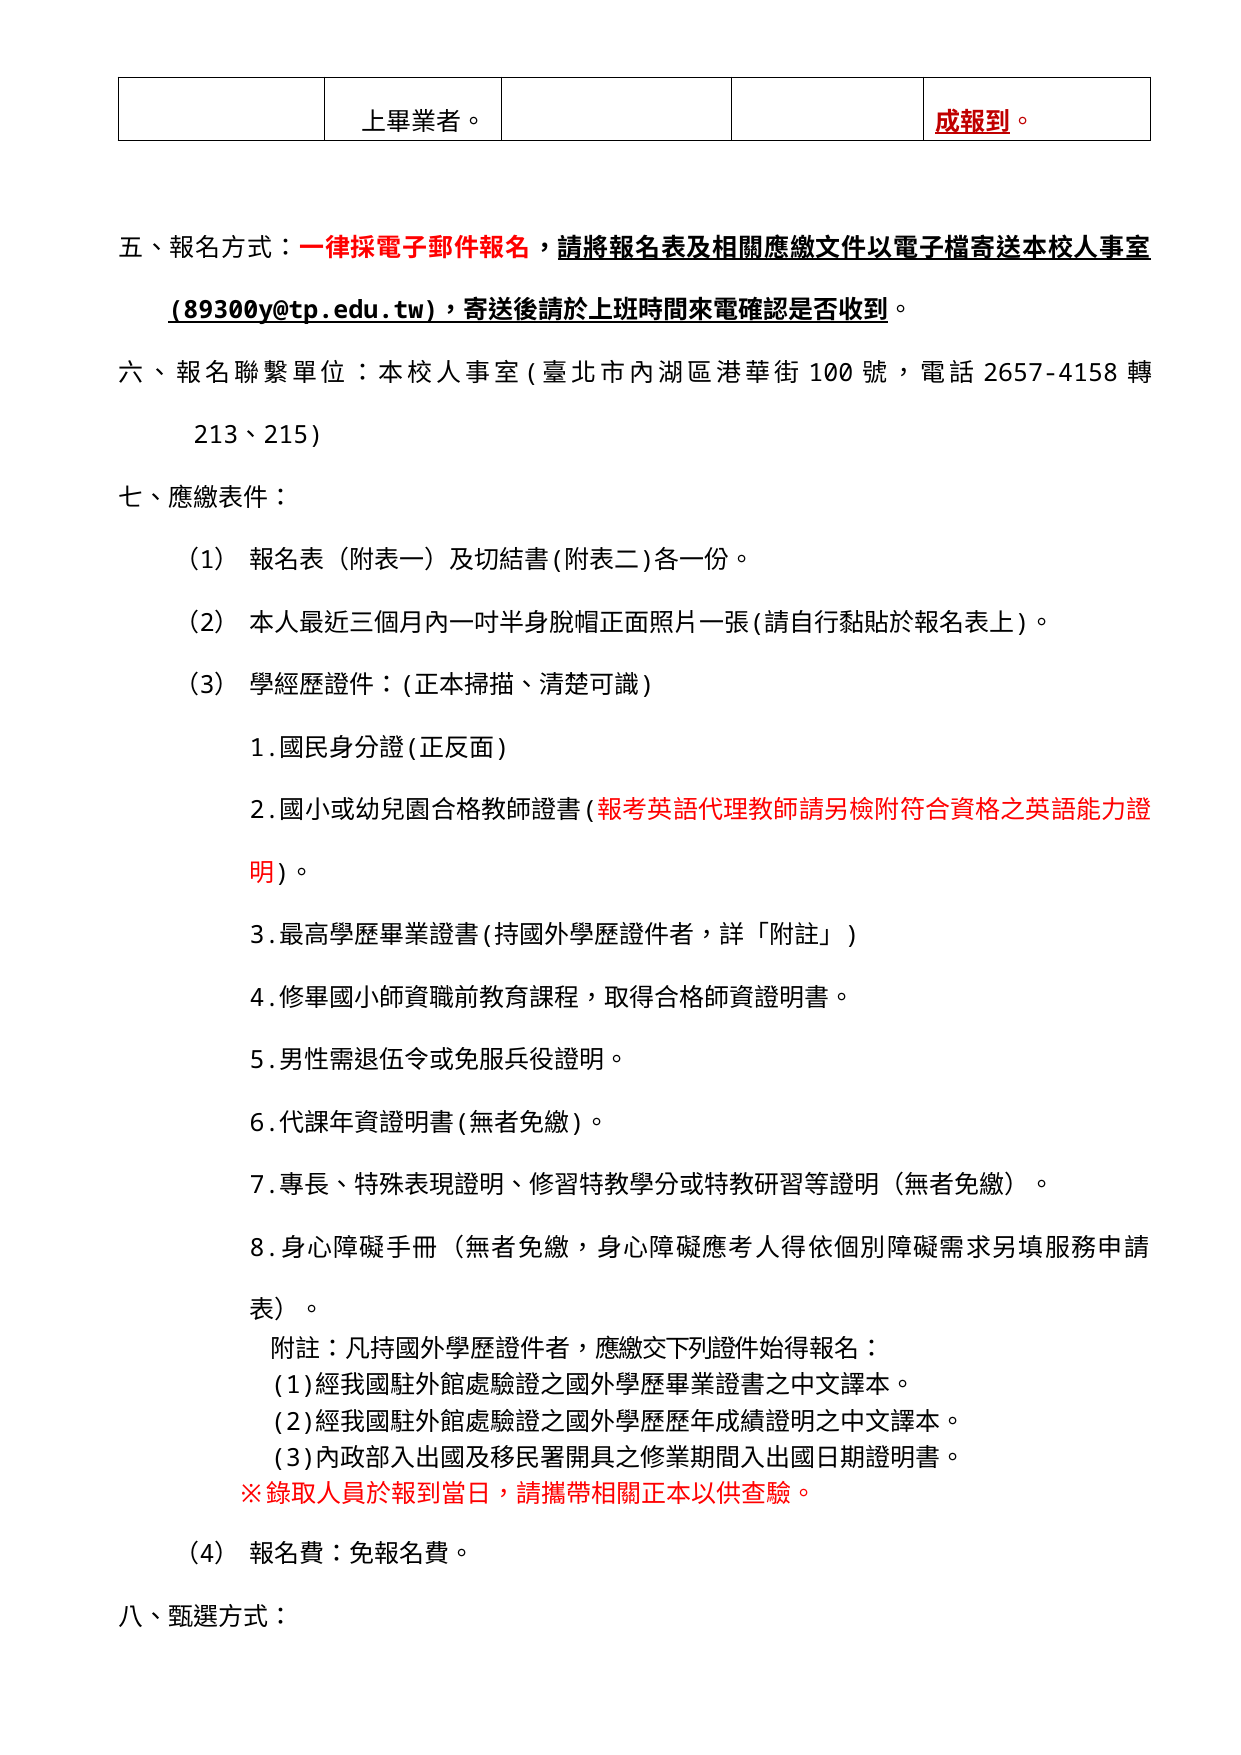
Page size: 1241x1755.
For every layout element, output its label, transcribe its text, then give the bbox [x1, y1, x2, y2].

text ※錄取人員於報到當日，請攜帶相關正本以供查驗。 [236, 1474, 1152, 1510]
list 學經歷證件：(正本掃描、清楚可識) [174, 641, 1152, 704]
table_cell 上畢業者。 [325, 78, 501, 140]
table_cell 成報到。 [924, 78, 1150, 140]
text 七、應繳表件： [118, 454, 1152, 516]
text 4.修畢國小師資職前教育課程，取得合格師資證明書。 [249, 954, 1152, 1016]
text 7.專長、特殊表現證明、修習特教學分或特教研習等證明（無者免繳）。 [249, 1141, 1152, 1204]
text 6.代課年資證明書(無者免繳)。 [249, 1079, 1152, 1141]
text 2.國小或幼兒園合格教師證書(報考英語代理教師請另檢附符合資格之英語能力證明)。 [249, 766, 1152, 891]
text 8.身心障礙手冊（無者免繳，身心障礙應考人得依個別障礙需求另填服務申請表）。 [249, 1204, 1152, 1329]
text 附註：凡持國外學歷證件者，應繳交下列證件始得報名： [121, 1329, 1152, 1365]
text (3)內政部入出國及移民署開具之修業期間入出國日期證明書。 [121, 1437, 1152, 1474]
text 3.最高學歷畢業證書(持國外學歷證件者，詳「附註」) [249, 891, 1152, 954]
text 5.男性需退伍令或免服兵役證明。 [249, 1016, 1152, 1079]
table_cell [732, 78, 923, 140]
table_cell [502, 78, 731, 140]
list 本人最近三個月內一吋半身脫帽正面照片一張(請自行黏貼於報名表上)。 [174, 579, 1152, 641]
list 報名費：免報名費。 [174, 1510, 1152, 1572]
text 八、甄選方式： [118, 1572, 1152, 1635]
text (1)經我國駐外館處驗證之國外學歷畢業證書之中文譯本。 [121, 1365, 1152, 1401]
list 報名表（附表一）及切結書(附表二)各一份。 [174, 516, 1152, 579]
text 1.國民身分證(正反面) [249, 704, 1152, 766]
table_cell [119, 78, 324, 140]
text (2)經我國駐外館處驗證之國外學歷歷年成績證明之中文譯本。 [121, 1401, 1152, 1437]
text 五、報名方式：一律採電子郵件報名，請將報名表及相關應繳文件以電子檔寄送本校人事室(89300y@tp.edu.tw)，寄送後請於上班時間來電確認是否收到。 [118, 204, 1152, 329]
text 六、報名聯繫單位：本校人事室(臺北市內湖區港華街100號，電話2657-4158轉213、215) [118, 329, 1152, 454]
